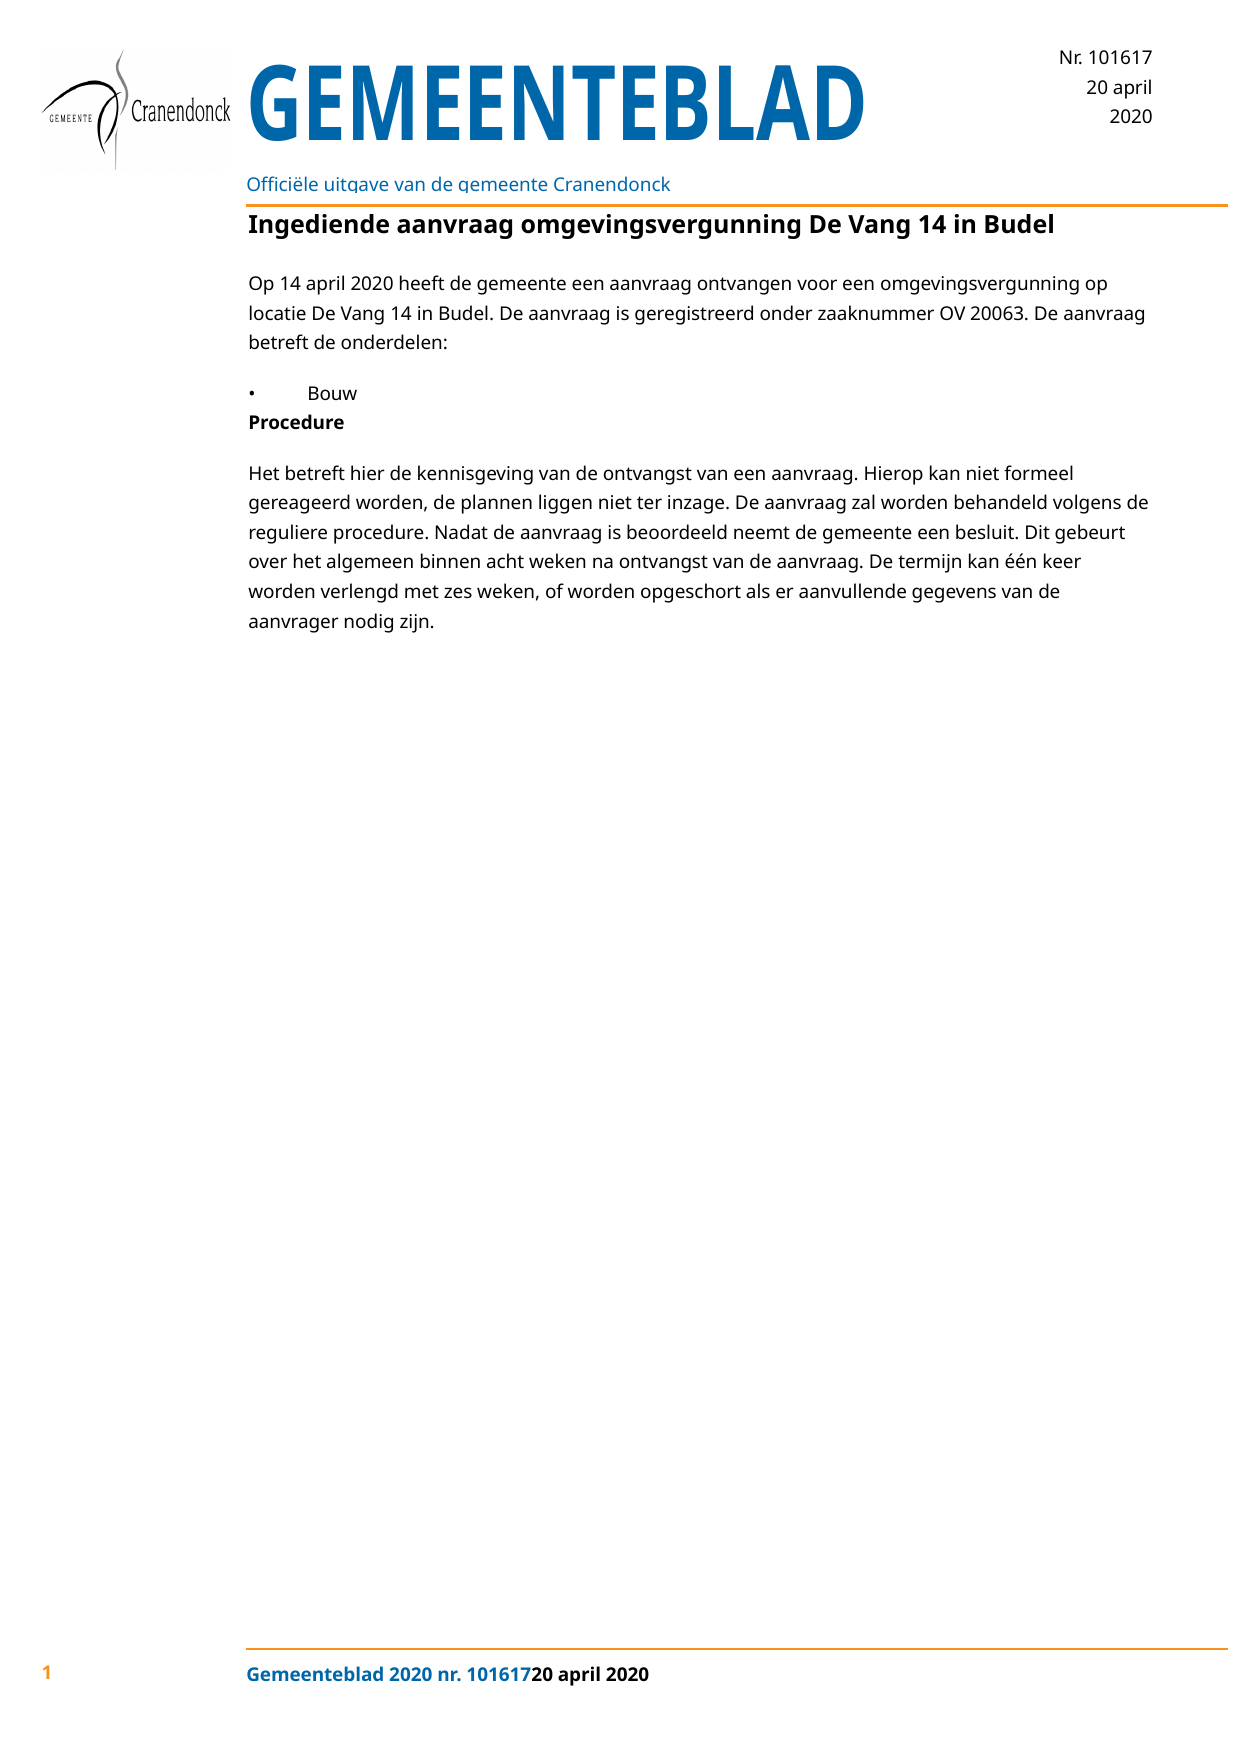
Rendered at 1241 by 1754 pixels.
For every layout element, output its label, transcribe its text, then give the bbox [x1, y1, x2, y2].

list Bouw [248, 380, 1152, 406]
text Ingediende aanvraag omgevingsvergunning De Vang 14 in Budel [248, 207, 1152, 241]
picture [41, 47, 231, 172]
text Op 14 april 2020 heeft de gemeente een aanvraag ontvangen voor een omgevingsvergunning op locatie De Vang 14 in Budel. De aanvraag is geregistreerd onder zaaknummer OV 20063. De aanvraag betreft de onderdelen: [248, 270, 1152, 355]
text Het betreft hier de kennisgeving van de ontvangst van een aanvraag. Hierop kan niet formeel gereageerd worden, de plannen liggen niet ter inzage. De aanvraag zal worden behandeld volgens de reguliere procedure. Nadat de aanvraag is beoordeeld neemt de gemeente een besluit. Dit gebeurt over het algemeen binnen acht weken na ontvangst van de aanvraag. De termijn kan één keer worden verlengd met zes weken, of worden opgeschort als er aanvullende gegevens van de aanvrager nodig zijn. [248, 460, 1152, 633]
text Procedure [248, 409, 1152, 435]
